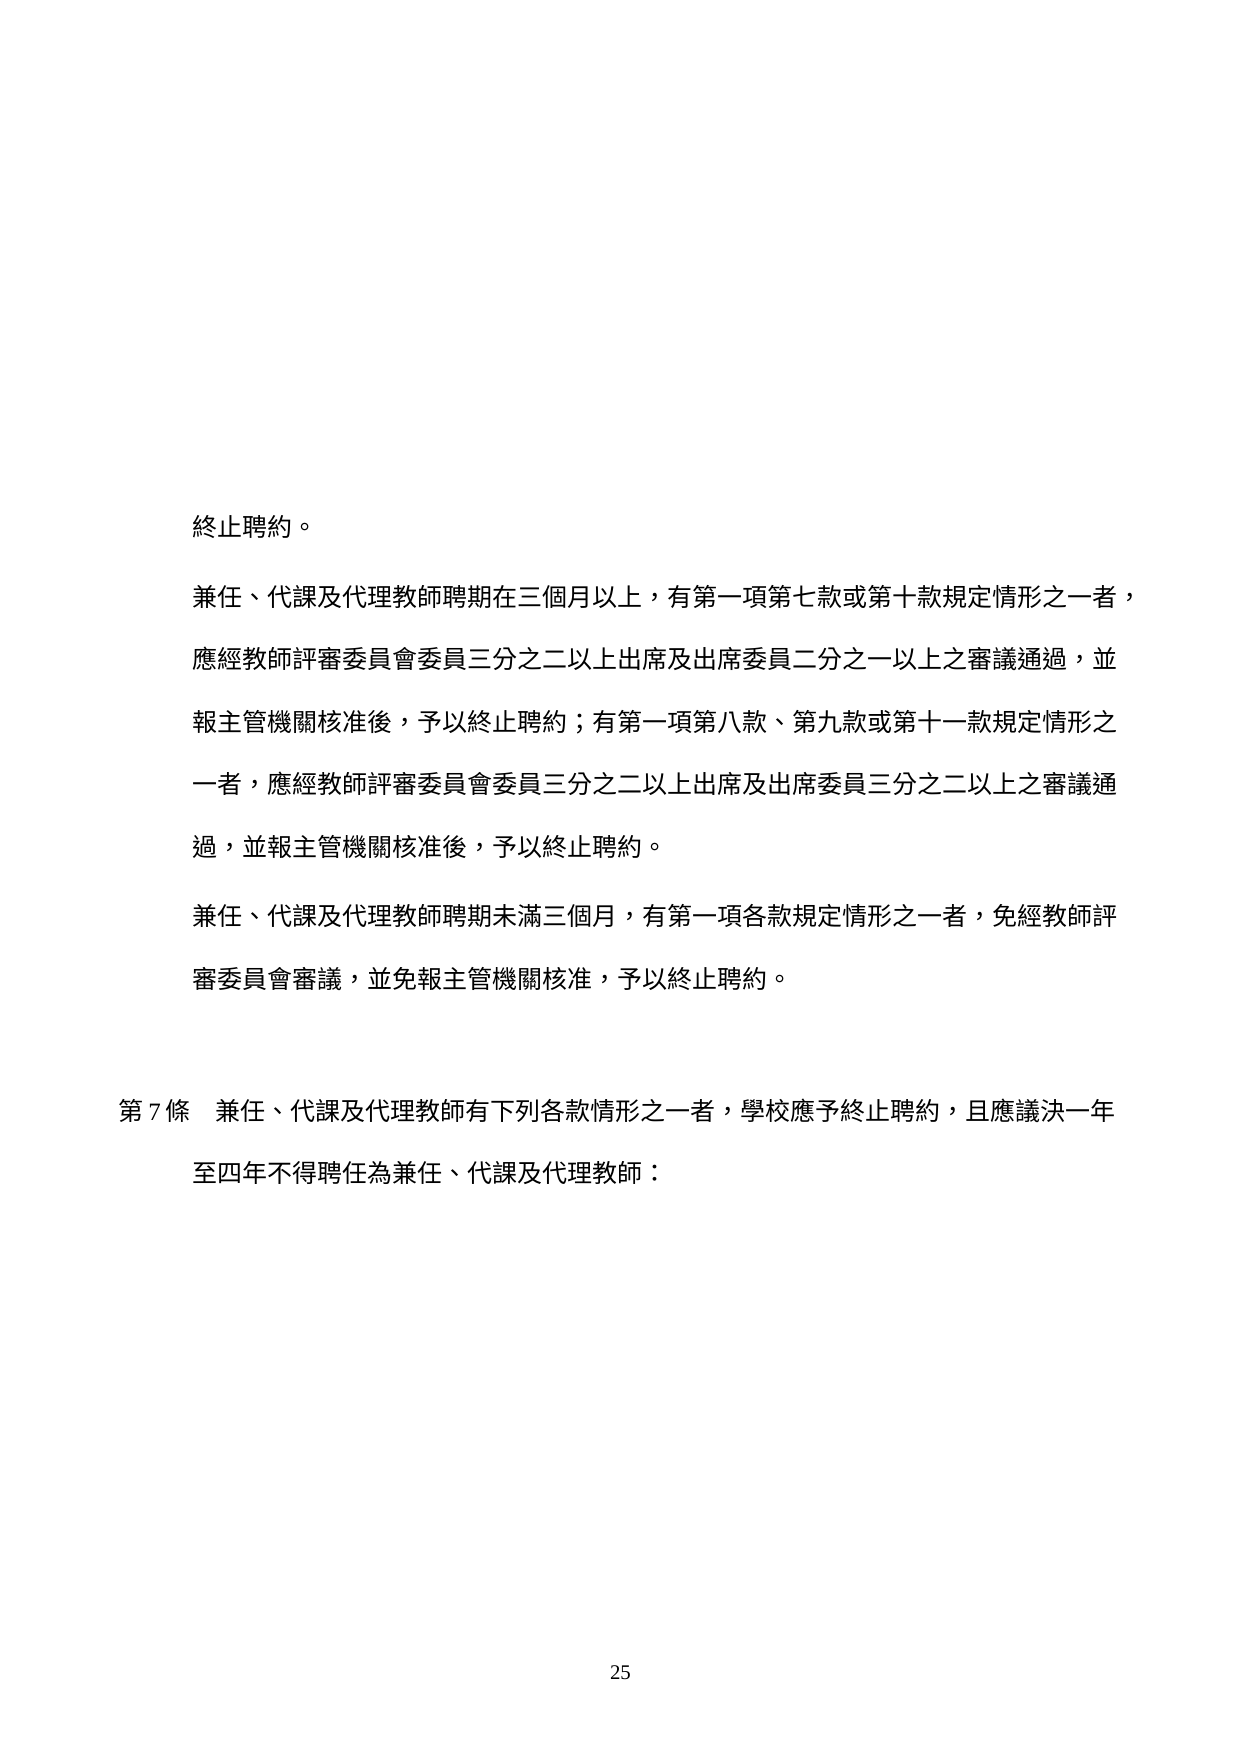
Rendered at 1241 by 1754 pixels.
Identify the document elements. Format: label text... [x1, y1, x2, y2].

text 兼任、代課及代理教師聘期未滿三個月，有第一項各款規定情形之一者，免經教師評審委員會審議，並免報主管機關核准，予以終止聘約。 [192, 873, 1122, 998]
text 終止聘約。 [192, 484, 1122, 547]
text 第7條 兼任、代課及代理教師有下列各款情形之一者，學校應予終止聘約，且應議決一年至四年不得聘任為兼任、代課及代理教師： [118, 1067, 1122, 1192]
text 兼任、代課及代理教師聘期在三個月以上，有第一項第七款或第十款規定情形之一者，應經教師評審委員會委員三分之二以上出席及出席委員二分之一以上之審議通過，並報主管機關核准後，予以終止聘約；有第一項第八款、第九款或第十一款規定情形之一者，應經教師評審委員會委員三分之二以上出席及出席委員三分之二以上之審議通過，並報主管機關核准後，予以終止聘約。 [192, 554, 1122, 866]
